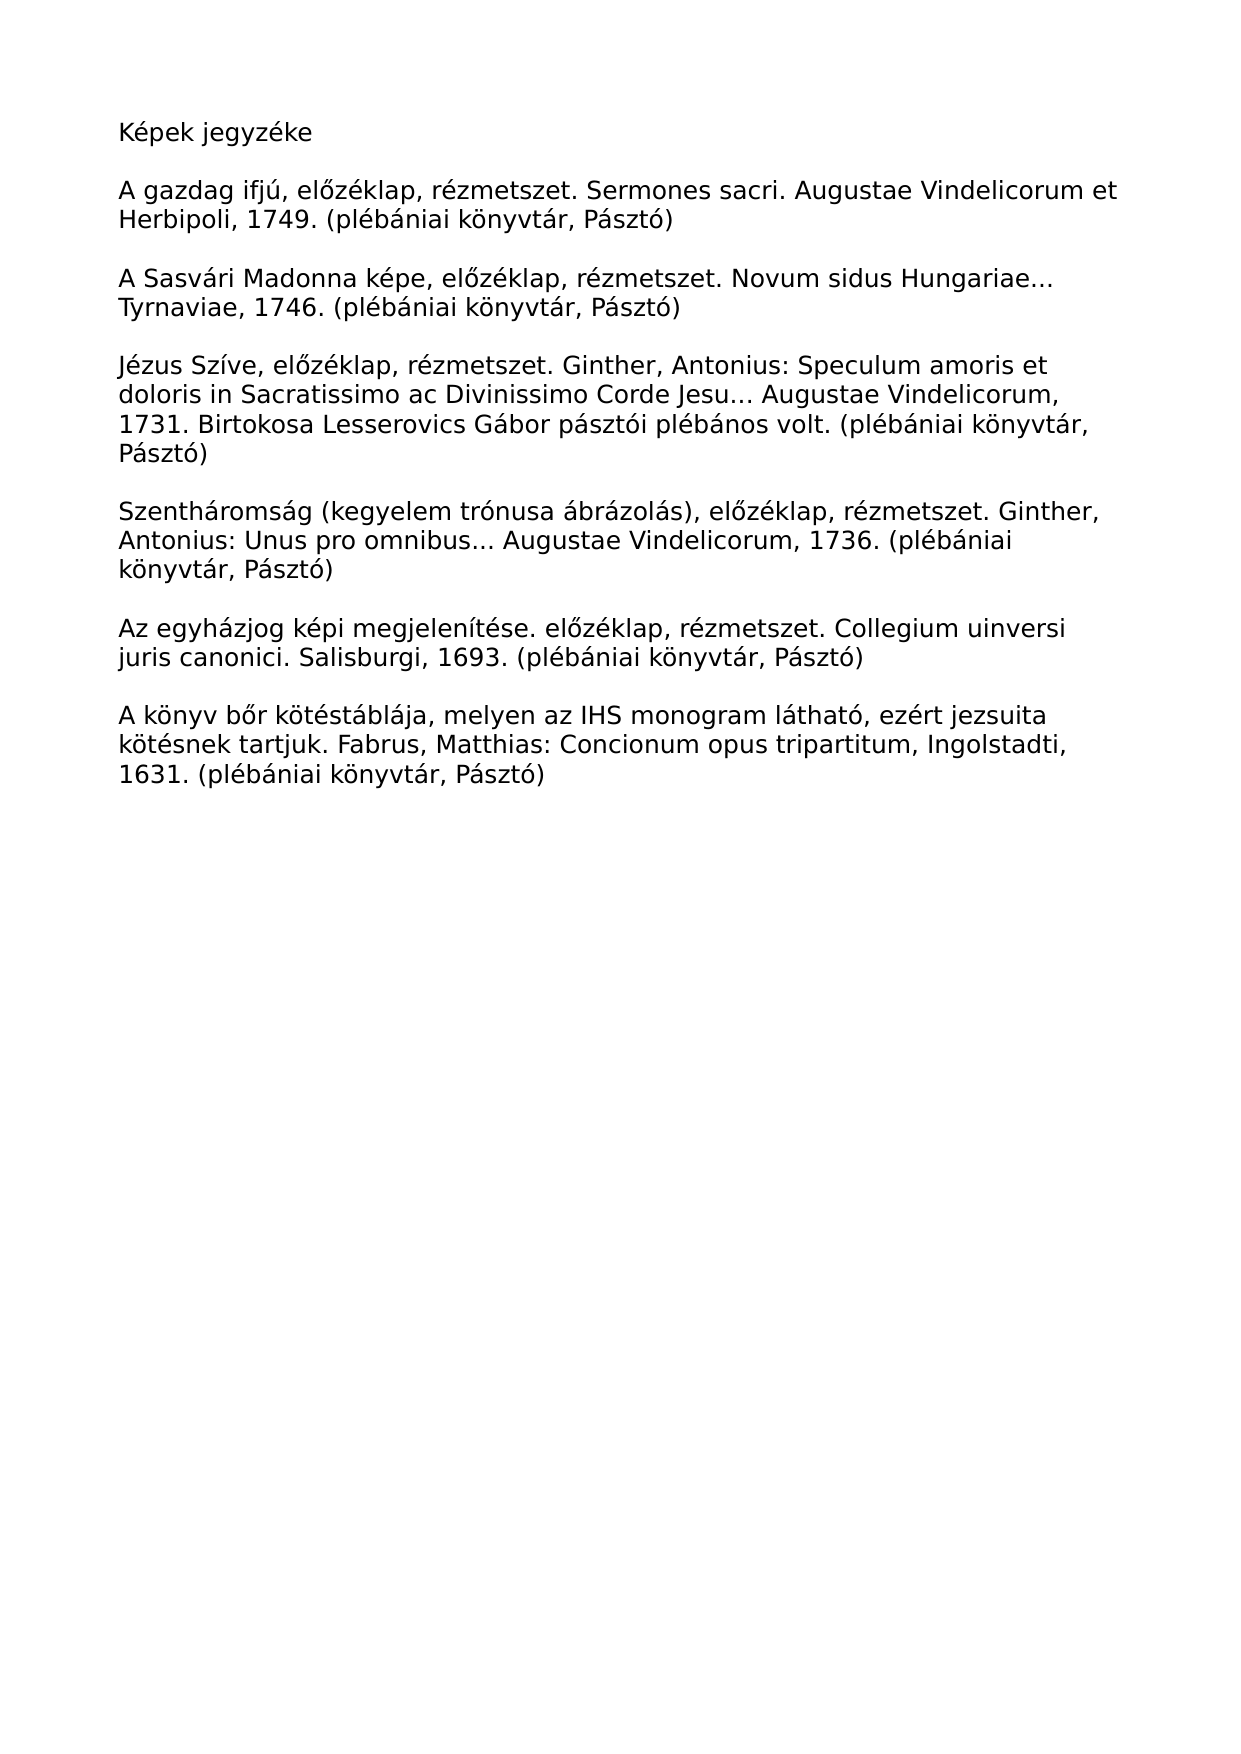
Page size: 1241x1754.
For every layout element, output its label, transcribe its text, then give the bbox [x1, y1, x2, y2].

text Jézus Szíve, előzéklap, rézmetszet. Ginther, Antonius: Speculum amoris et doloris in Sacratissimo ac Divinissimo Corde Jesu... Augustae Vindelicorum, 1731. Birtokosa Lesserovics Gábor pásztói plébános volt. (plébániai könyvtár, Pásztó) [118, 351, 1122, 468]
text A Sasvári Madonna képe, előzéklap, rézmetszet. Novum sidus Hungariae... Tyrnaviae, 1746. (plébániai könyvtár, Pásztó) [118, 264, 1122, 322]
text A gazdag ifjú, előzéklap, rézmetszet. Sermones sacri. Augustae Vindelicorum et Herbipoli, 1749. (plébániai könyvtár, Pásztó) [118, 176, 1122, 235]
text Képek jegyzéke [118, 118, 1122, 147]
text A könyv bőr kötéstáblája, melyen az IHS monogram látható, ezért jezsuita kötésnek tartjuk. Fabrus, Matthias: Concionum opus tripartitum, Ingolstadti, 1631. (plébániai könyvtár, Pásztó) [118, 701, 1122, 789]
text Szentháromság (kegyelem trónusa ábrázolás), előzéklap, rézmetszet. Ginther, Antonius: Unus pro omnibus... Augustae Vindelicorum, 1736. (plébániai könyvtár, Pásztó) [118, 497, 1122, 585]
text Az egyházjog képi megjelenítése. előzéklap, rézmetszet. Collegium uinversi juris canonici. Salisburgi, 1693. (plébániai könyvtár, Pásztó) [118, 614, 1122, 672]
